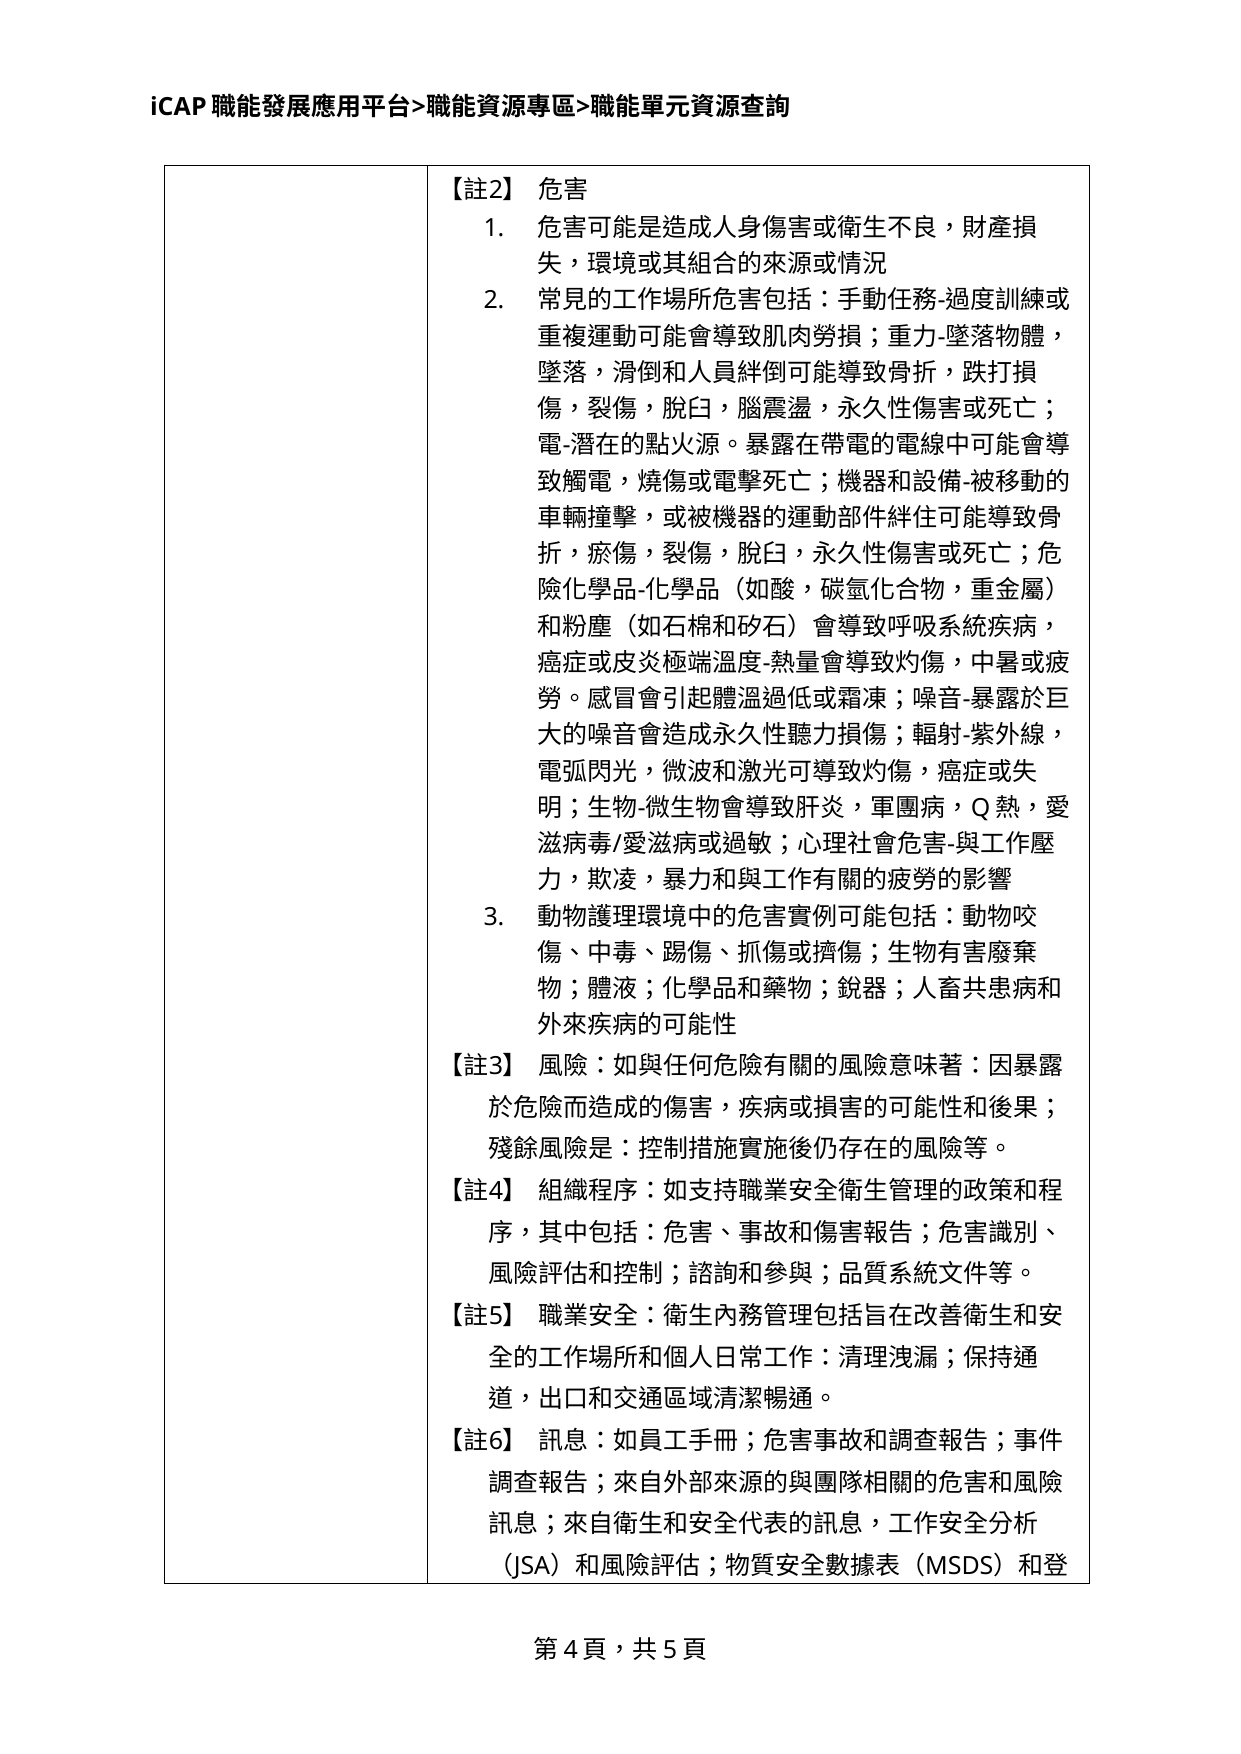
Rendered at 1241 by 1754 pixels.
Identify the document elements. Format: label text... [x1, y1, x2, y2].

table_cell [165, 166, 427, 1583]
table_cell 危害識別：是識別危害源的過程，其時機可能是：在實施新的工作形式和工作安排之前；在對工作場所、設備、工作流程或工作安排作出更改之前；作為計畫主要任務或活動的一部分，例如設備關閉；在事件報告之後；何時有新的知識；在正常操作期間定期進行；在處置設備或材料之前。 危害 危害可能是造成人身傷害或衛生不良，財產損失，環境或其組合的來源或情況 常見的工作場所危害包括：手動任務-過度訓練或重複運動可能會導致肌肉勞損；重力-墜落物體，墜落，滑倒和人員絆倒可能導致骨折，跌打損傷，裂傷，脫臼，腦震盪，永久性傷害或死亡；電-潛在的點火源。暴露在帶電的電線中可能會導致觸電，燒傷或電擊死亡；機器和設備-被移動的車輛撞擊，或被機器的運動部件絆住可能導致骨折，瘀傷，裂傷，脫臼，永久性傷害或死亡；危險化學品-化學品（如酸，碳氫化合物，重金屬）和粉塵（如石棉和矽石）會導致呼吸系統疾病，癌症或皮炎極端溫度-熱量會導致灼傷，中暑或疲勞。感冒會引起體溫過低或霜凍；噪音-暴露於巨大的噪音會造成永久性聽力損傷；輻射-紫外線，電弧閃光，微波和激光可導致灼傷，癌症或失明；生物-微生物會導致肝炎，軍團病，Q熱，愛滋病毒/愛滋病或過敏；心理社會危害-與工作壓力，欺凌，暴力和與工作有關的疲勞的影響 動物護理環境中的危害實例可能包括：動物咬傷、中毒、踢傷、抓傷或擠傷；生物有害廢棄物；體液；化學品和藥物；銳器；人畜共患病和外來疾病的可能性 風險：如與任何危險有關的風險意味著：因暴露於危險而造成的傷害，疾病或損害的可能性和後果；殘餘風險是：控制措施實施後仍存在的風險等。 組織程序：如支持職業安全衛生管理的政策和程序，其中包括：危害、事故和傷害報告；危害識別、風險評估和控制；諮詢和參與；品質系統文件等。 職業安全：衛生內務管理包括旨在改善衛生和安全的工作場所和個人日常工作：清理洩漏；保持通道，出口和交通區域清潔暢通。 訊息：如員工手冊；危害事故和調查報告；事件調查報告；來自外部來源的與團隊相關的危害和風險訊息；來自衛生和安全代表的訊息，工作安全分析（JSA）和風險評估；物質安全數據表（MSDS）和登記冊；製造商的手冊和規格；會議紀要；職業安全衛生委員會的報告；工作場所檢查報告等。 工作程序：如批量規格；操作員或製造商手冊；選擇，安裝，使用和維護個人防護裝備的程序；標準作業程序等。 指導和輔導：如協助解決問題；提供鼓勵；提供回饋；就工作和組織程序的實施提供指導和解釋等。 事故：如任何已造成或有可能造成傷害，不衛生或損害的事件等。 工作場所文件：如工作清單和時間表；工作場所檢查清單等。 風險控制：如在切實可行的情況下消除危害的設備和方法，或者在不可行的情況下盡量減少與危害相關的風險等。 風險控制層級：如一級控件：除危害；二級控制：用更安全的東西代替危險，將危險與人分離，使用工程控制；三級控制：使用行政控制，使用個人防護裝備（PPE）等。 緊急訊號和警報：如疏散警報或公告；火警；機械故障報警；在移動工廠倒轉蜂鳴器等。 緊急：如任何需要立即採取行動的異常或突發事件，例如：嚴重的傷害事件；需要撤離的事件；火災和爆炸；有害物質和化學品洩漏；爆炸和炸彈警報；安全緊急情況，如持械搶劫，入侵者和受騷擾者；內部緊急情況，例如電力或供水損失和結構崩潰；外部緊急情況和自然災害，例如影響組織的洪水，風暴和交通事故等。 [428, 166, 1089, 1583]
